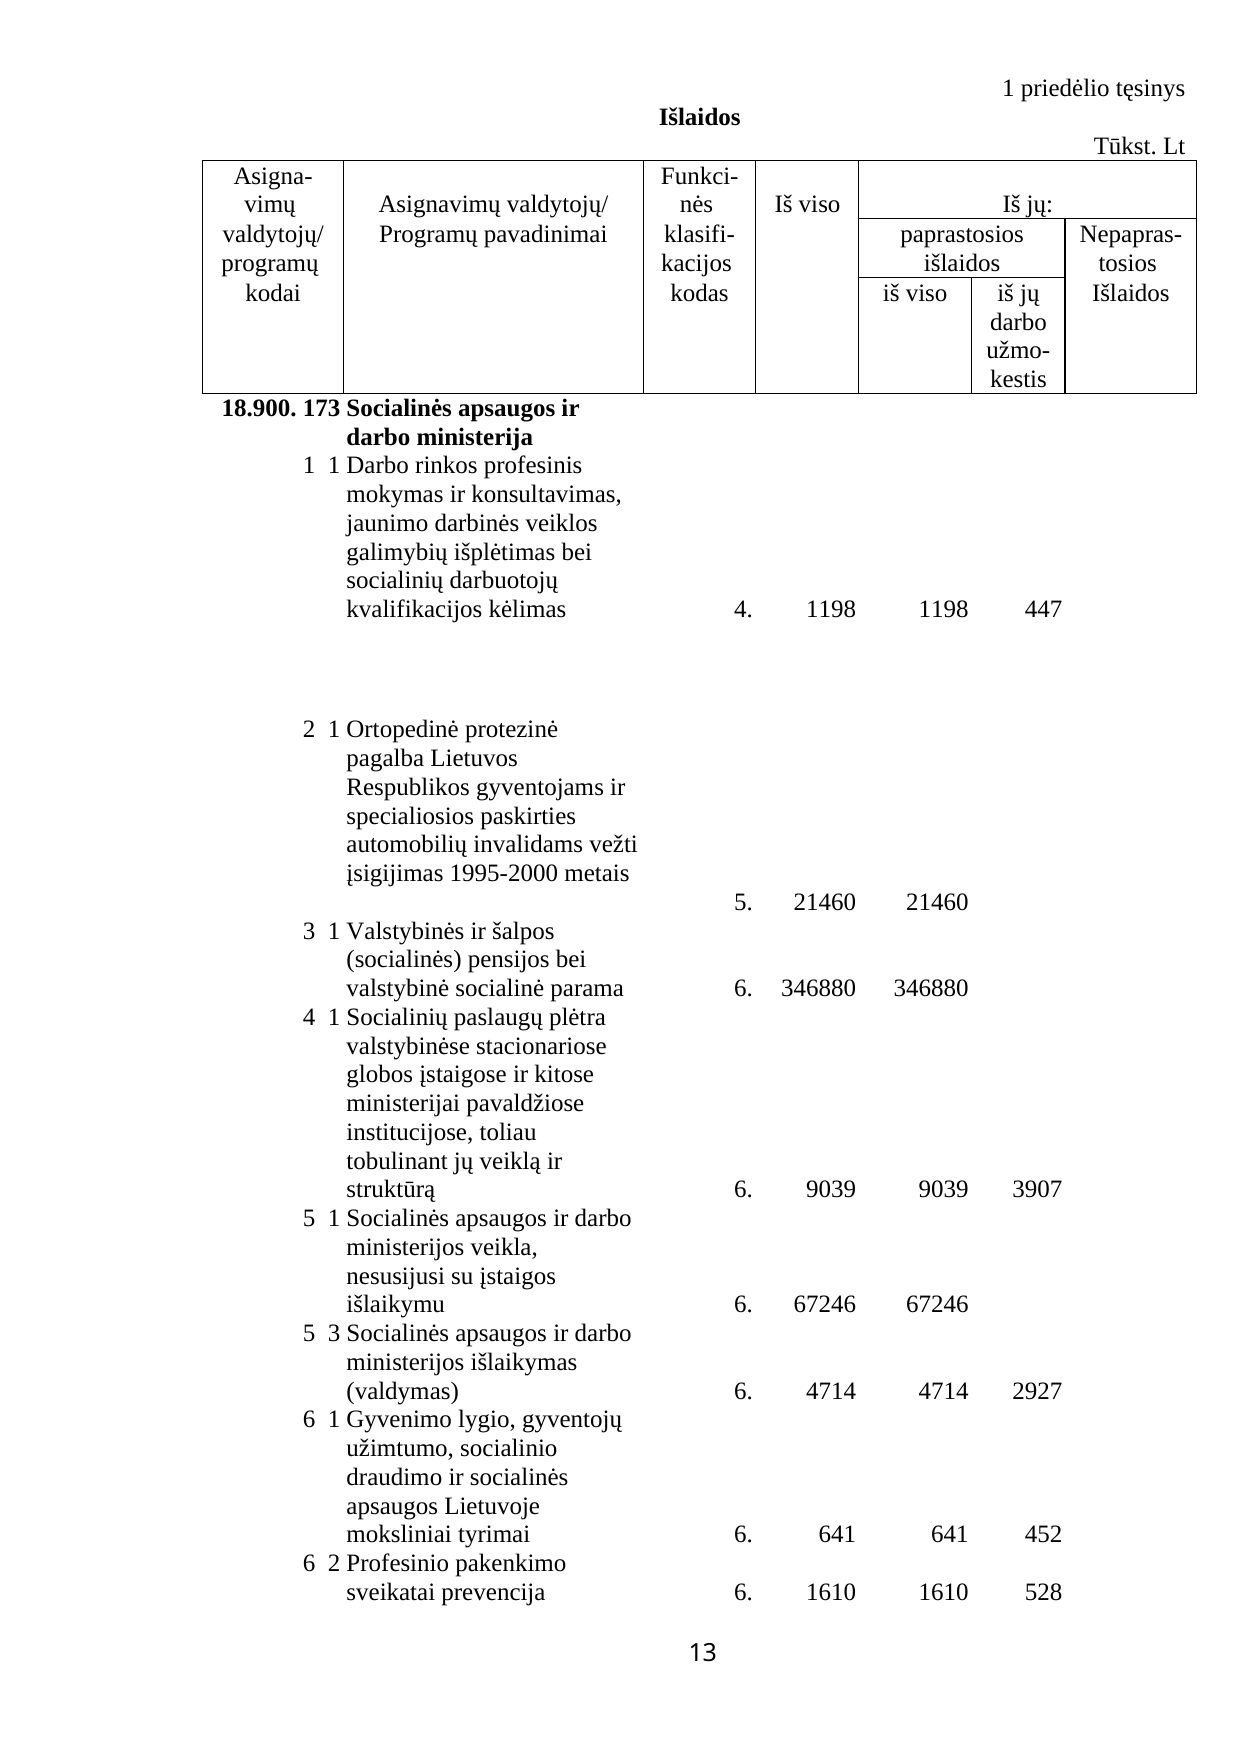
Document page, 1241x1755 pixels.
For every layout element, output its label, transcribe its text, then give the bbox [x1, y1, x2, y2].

table_cell 6. [643, 1405, 756, 1548]
table_cell Išlaidos [203, 102, 1196, 131]
table_cell iš jų darbo užmo-kestis [972, 278, 1064, 393]
table_cell [971, 916, 1065, 1002]
table_cell 1 1 [203, 450, 343, 714]
table_cell Nepapras-tosios [1066, 219, 1196, 277]
table_cell Profesinio pakenkimo sveikatai prevencija [343, 1548, 643, 1606]
table_cell Funkci-nės [644, 161, 755, 218]
table_cell paprastosios išlaidos [859, 219, 1064, 277]
table_cell 6. [643, 1318, 756, 1404]
table_cell 6. [643, 1548, 756, 1606]
table_cell 67246 [859, 1203, 971, 1318]
table_cell 9039 [859, 1002, 971, 1203]
table_cell 6. [643, 916, 756, 1002]
table_cell [1065, 450, 1196, 714]
table_cell [859, 394, 971, 450]
table_cell [1065, 1318, 1196, 1404]
table_cell 1610 [756, 1548, 859, 1606]
table_cell [1065, 394, 1196, 450]
table_cell 346880 [859, 916, 971, 1002]
table_cell Asigna-vimų [203, 161, 343, 218]
table_cell [1065, 1203, 1196, 1318]
table_cell 21460 [859, 715, 971, 916]
table_cell [1065, 1002, 1196, 1203]
table_cell [643, 394, 756, 450]
table_cell 5. [643, 715, 756, 916]
table_cell 641 [756, 1405, 859, 1548]
table_cell 641 [859, 1405, 971, 1548]
table_cell 4714 [859, 1318, 971, 1404]
table_cell [1065, 1405, 1196, 1548]
table_cell 4714 [756, 1318, 859, 1404]
table_cell Gyvenimo lygio, gyventojų užimtumo, socialinio draudimo ir socialinės apsaugos Lietuvoje moksliniai tyrimai [343, 1405, 643, 1548]
table_cell [344, 277, 643, 393]
table_cell 447 [971, 450, 1065, 714]
table_cell 6 1 [203, 1405, 343, 1548]
table_cell 5 3 [203, 1318, 343, 1404]
table_cell 6 2 [203, 1548, 343, 1606]
table_cell 6. [643, 1002, 756, 1203]
table_cell 6. [643, 1203, 756, 1318]
table_cell klasifi-kacijos [644, 218, 755, 277]
table_cell kodas [644, 277, 755, 393]
table_cell Socialinės apsaugos ir darbo ministerija [343, 394, 643, 450]
table_cell Socialinės apsaugos ir darbo ministerijos veikla, nesusijusi su įstaigos išlaikymu [343, 1203, 643, 1318]
table_cell 3 1 [203, 916, 343, 1002]
table_cell Tūkst. Lt [203, 131, 1196, 160]
table_cell 67246 [756, 1203, 859, 1318]
table_cell [1065, 715, 1196, 916]
table_cell 5 1 [203, 1203, 343, 1318]
table_cell 2 1 [203, 715, 343, 916]
table_cell [756, 218, 858, 277]
table_cell 3907 [971, 1002, 1065, 1203]
table_cell Socialinių paslaugų plėtra valstybinėse stacionariose globos įstaigose ir kitose ministerijai pavaldžiose institucijose, toliau tobulinant jų veiklą ir struktūrą [343, 1002, 643, 1203]
table_cell 21460 [756, 715, 859, 916]
table_cell iš viso [859, 278, 971, 393]
table_cell Darbo rinkos profesinis mokymas ir konsultavimas, jaunimo darbinės veiklos galimybių išplėtimas bei socialinių darbuotojų kvalifikacijos kėlimas [343, 450, 643, 714]
table_cell [1065, 1548, 1196, 1606]
table_cell [971, 715, 1065, 916]
table_cell 4. [643, 450, 756, 714]
table_cell kodai [203, 277, 343, 393]
table_cell 1198 [756, 450, 859, 714]
table_cell Valstybinės ir šalpos (socialinės) pensijos bei valstybinė socialinė parama [343, 916, 643, 1002]
table_cell 1610 [859, 1548, 971, 1606]
table_cell 528 [971, 1548, 1065, 1606]
table_cell [1065, 916, 1196, 1002]
table_cell Išlaidos [1066, 277, 1196, 393]
table_cell [971, 394, 1065, 450]
table_cell 452 [971, 1405, 1065, 1548]
table_cell Iš jų: [859, 161, 1196, 218]
table_cell Programų pavadinimai [344, 218, 643, 277]
table_cell [971, 1203, 1065, 1318]
table_cell 9039 [756, 1002, 859, 1203]
table_header 1 priedėlio tęsinys [203, 74, 1196, 102]
table_cell Iš viso [756, 161, 858, 218]
table_cell [756, 277, 858, 393]
table_cell 18.900. 173 [203, 394, 343, 450]
table_cell Socialinės apsaugos ir darbo ministerijos išlaikymas (valdymas) [343, 1318, 643, 1404]
table_cell [756, 394, 859, 450]
table_cell 2927 [971, 1318, 1065, 1404]
table_cell Ortopedinė protezinė pagalba Lietuvos Respublikos gyventojams ir specialiosios paskirties automobilių invalidams vežti įsigijimas 1995-2000 metais [343, 715, 643, 916]
table_cell valdytojų/ programų [203, 218, 343, 277]
table_cell 4 1 [203, 1002, 343, 1203]
table_cell 346880 [756, 916, 859, 1002]
table_cell 1198 [859, 450, 971, 714]
table_cell Asignavimų valdytojų/ [344, 161, 643, 218]
